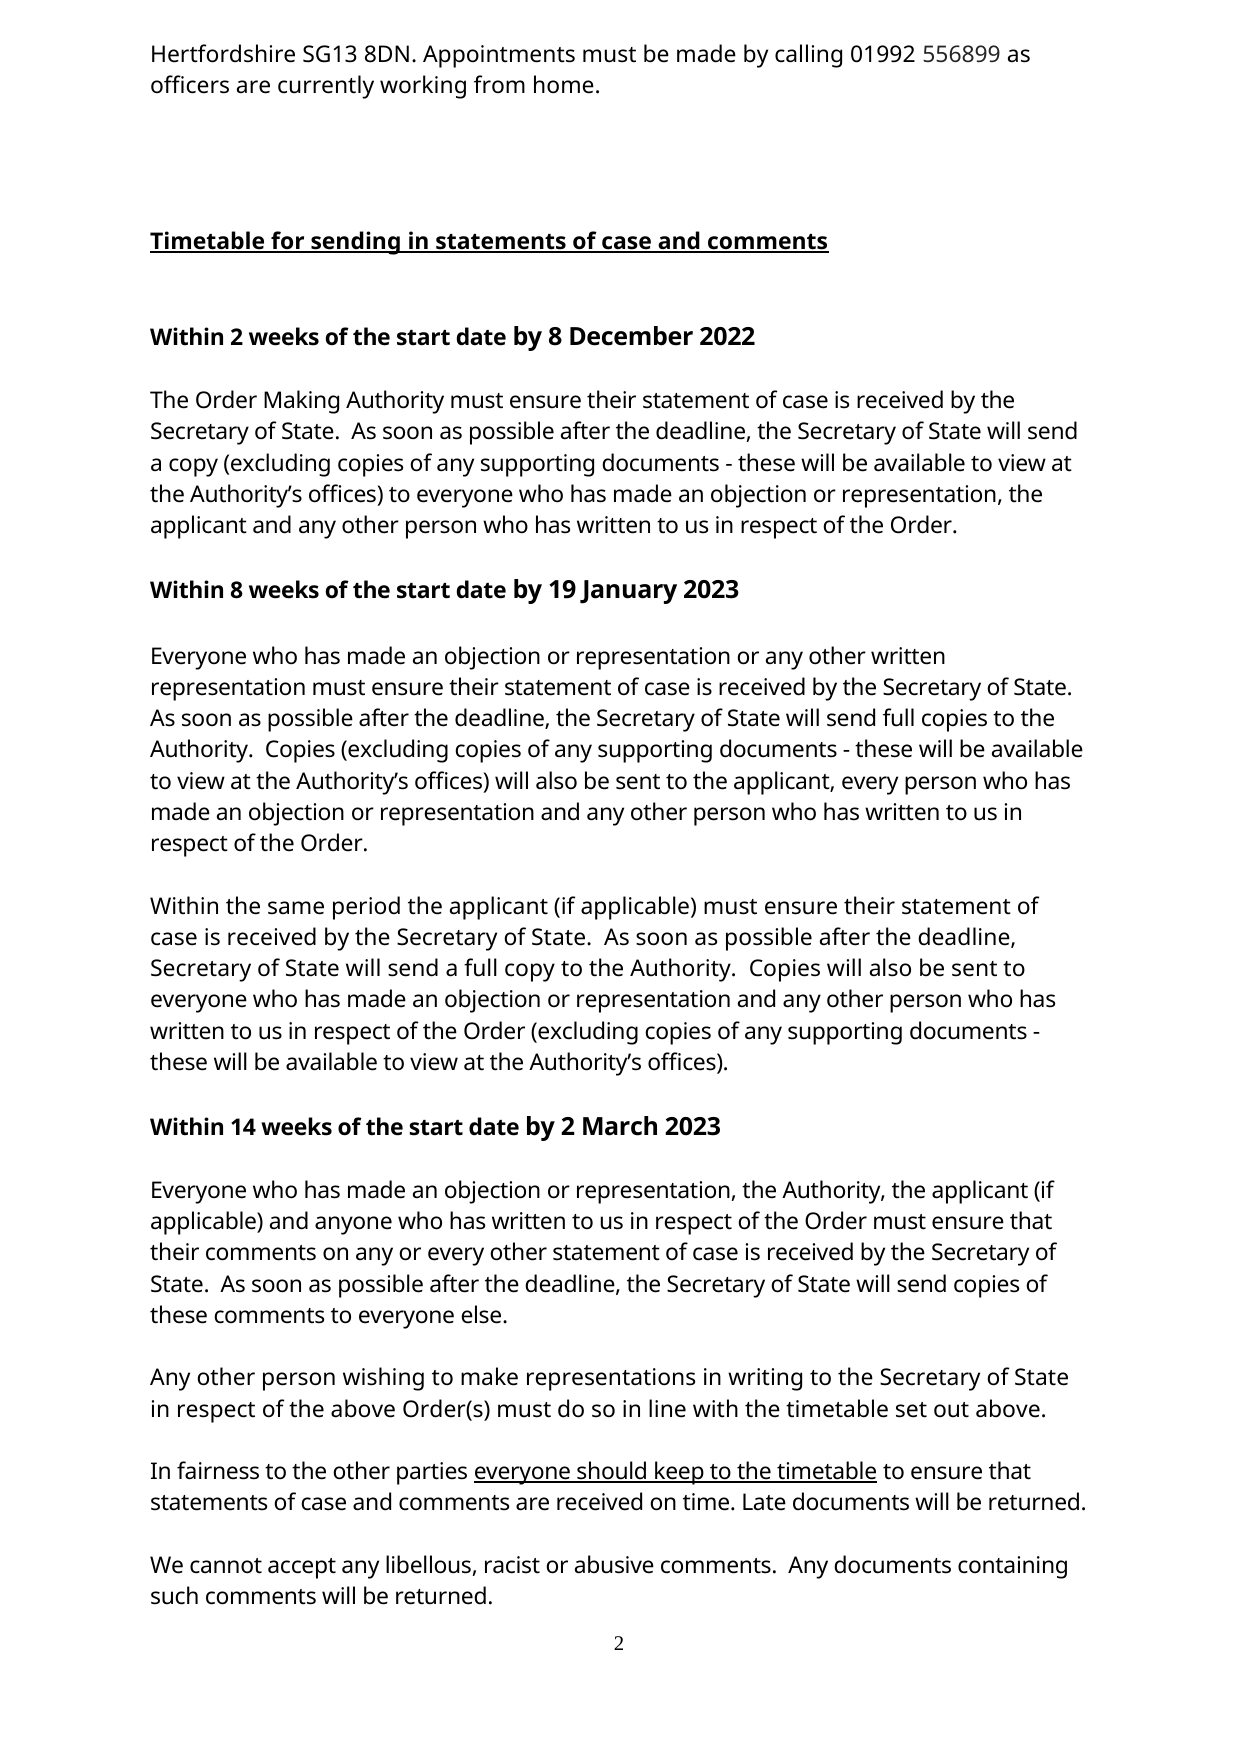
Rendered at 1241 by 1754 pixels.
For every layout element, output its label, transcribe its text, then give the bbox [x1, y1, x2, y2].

text We cannot accept any libellous, racist or abusive comments. Any documents containing such comments will be returned. [150, 1549, 1091, 1611]
text Within 14 weeks of the start date by 2 March 2023 [150, 1108, 1091, 1142]
text Within 2 weeks of the start date by 8 December 2022 [150, 319, 1091, 353]
text Everyone who has made an objection or representation, the Authority, the applicant (if applicable) and anyone who has written to us in respect of the Order must ensure that their comments on any or every other statement of case is received by the Secretary of State. As soon as possible after the deadline, the Secretary of State will send copies of these comments to everyone else. [150, 1174, 1091, 1330]
text In fairness to the other parties everyone should keep to the timetable to ensure that statements of case and comments are received on time. Late documents will be returned. [150, 1455, 1091, 1517]
text Any other person wishing to make representations in writing to the Secretary of State in respect of the above Order(s) must do so in line with the timetable set out above. [150, 1361, 1091, 1424]
text Timetable for sending in statements of case and comments [150, 225, 1091, 256]
text Hertfordshire SG13 8DN. Appointments must be made by calling 01992 556899 as officers are currently working from home. [150, 37, 1091, 100]
text Within the same period the applicant (if applicable) must ensure their statement of case is received by the Secretary of State. As soon as possible after the deadline, Secretary of State will send a full copy to the Authority. Copies will also be sent to everyone who has made an objection or representation and any other person who has written to us in respect of the Order (excluding copies of any supporting documents - these will be available to view at the Authority’s offices). [150, 890, 1091, 1077]
text Everyone who has made an objection or representation or any other written representation must ensure their statement of case is received by the Secretary of State. As soon as possible after the deadline, the Secretary of State will send full copies to the Authority. Copies (excluding copies of any supporting documents - these will be available to view at the Authority’s offices) will also be sent to the applicant, every person who has made an objection or representation and any other person who has written to us in respect of the Order. [150, 640, 1091, 858]
text The Order Making Authority must ensure their statement of case is received by the Secretary of State. As soon as possible after the deadline, the Secretary of State will send a copy (excluding copies of any supporting documents - these will be available to view at the Authority’s offices) to everyone who has made an objection or representation, the applicant and any other person who has written to us in respect of the Order. [150, 384, 1091, 540]
text Within 8 weeks of the start date by 19 January 2023 [150, 572, 1091, 606]
